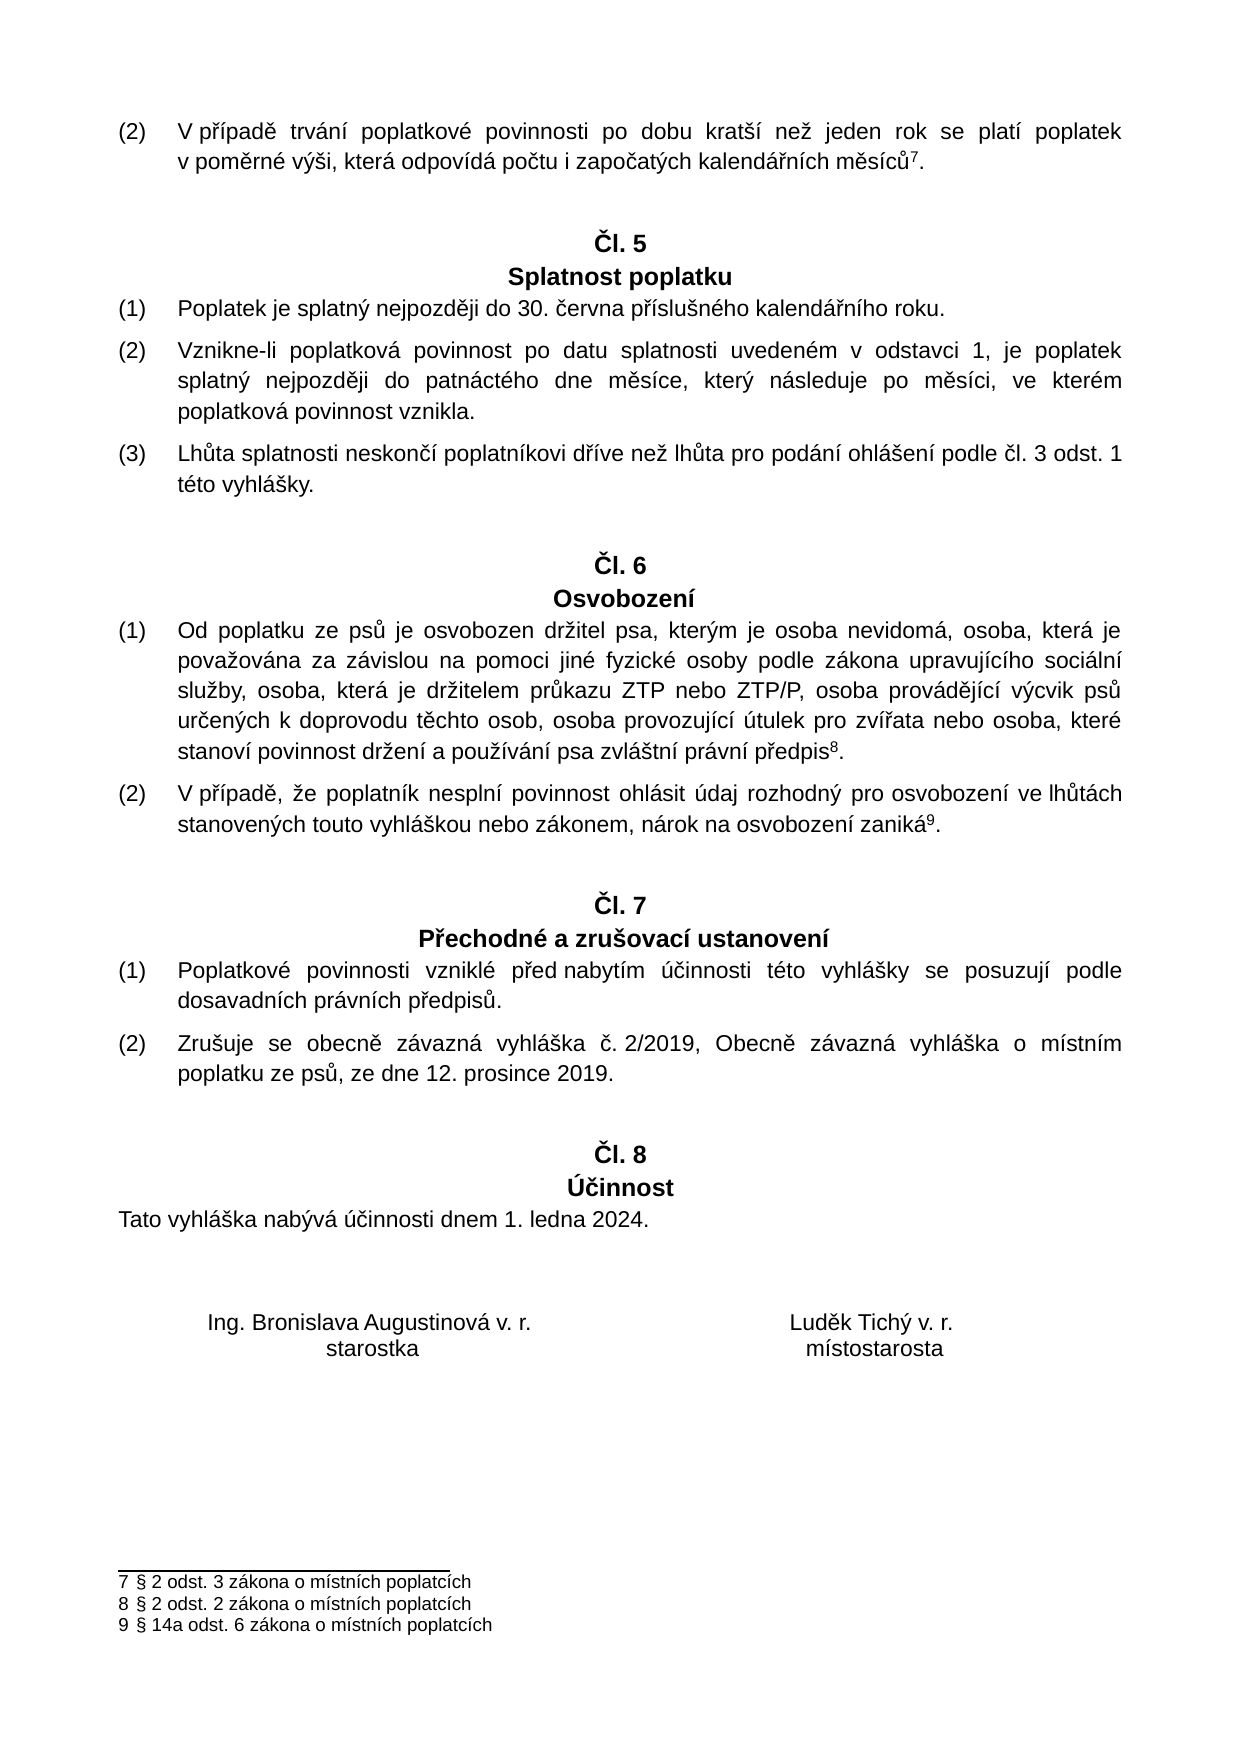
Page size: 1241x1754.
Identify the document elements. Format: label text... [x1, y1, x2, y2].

list Zrušuje se obecně závazná vyhláška č. 2/2019, Obecně závazná vyhláška o místním poplatku ze psů, ze dne 12. prosince 2019. [118, 1030, 1122, 1086]
table_cell [620, 1367, 1122, 1485]
list Od poplatku ze psů je osvobozen držitel psa, kterým je osoba nevidomá, osoba, která je považována za závislou na pomoci jiné fyzické osoby podle zákona upravujícího sociální služby, osoba, která je držitelem průkazu ZTP nebo ZTP/P, osoba provádějící výcvik psů určených k doprovodu těchto osob, osoba provozující útulek pro zvířata nebo osoba, které stanoví povinnost držení a používání psa zvláštní právní předpis. [118, 617, 1122, 764]
list Poplatek je splatný nejpozději do 30. června příslušného kalendářního roku. [118, 294, 1122, 321]
text Tato vyhláška nabývá účinnosti dnem 1. ledna 2024. [118, 1206, 1122, 1233]
table_cell [118, 1367, 620, 1485]
list § 14a odst. 6 zákona o místních poplatcích [118, 1614, 1122, 1635]
list V případě, že poplatník nesplní povinnost ohlásit údaj rozhodný pro osvobození ve lhůtách stanovených touto vyhláškou nebo zákonem, nárok na osvobození zaniká. [118, 780, 1122, 837]
list § 2 odst. 2 zákona o místních poplatcích [118, 1592, 1122, 1614]
list Lhůta splatnosti neskončí poplatníkovi dříve než lhůta pro podání ohlášení podle čl. 3 odst. 1 této vyhlášky. [118, 440, 1122, 497]
subtitle Čl. 6 Osvobození [118, 551, 1122, 613]
table_header Ing. Bronislava Augustinová v. r. starostka [118, 1249, 620, 1367]
list V případě trvání poplatkové povinnosti po dobu kratší než jeden rok se platí poplatek v poměrné výši, která odpovídá počtu i započatých kalendářních měsíců. [118, 118, 1122, 175]
list Vznikne-li poplatková povinnost po datu splatnosti uvedeném v odstavci 1, je poplatek splatný nejpozději do patnáctého dne měsíce, který následuje po měsíci, ve kterém poplatková povinnost vznikla. [118, 337, 1122, 424]
subtitle Čl. 8 Účinnost [118, 1140, 1122, 1202]
subtitle Čl. 5 Splatnost poplatku [118, 228, 1122, 290]
list Poplatkové povinnosti vzniklé před nabytím účinnosti této vyhlášky se posuzují podle dosavadních právních předpisů. [118, 957, 1122, 1013]
table_header Luděk Tichý v. r. místostarosta [620, 1249, 1122, 1367]
subtitle Čl. 7 Přechodné a zrušovací ustanovení [118, 891, 1122, 953]
list § 2 odst. 3 zákona o místních poplatcích [118, 1571, 1122, 1592]
